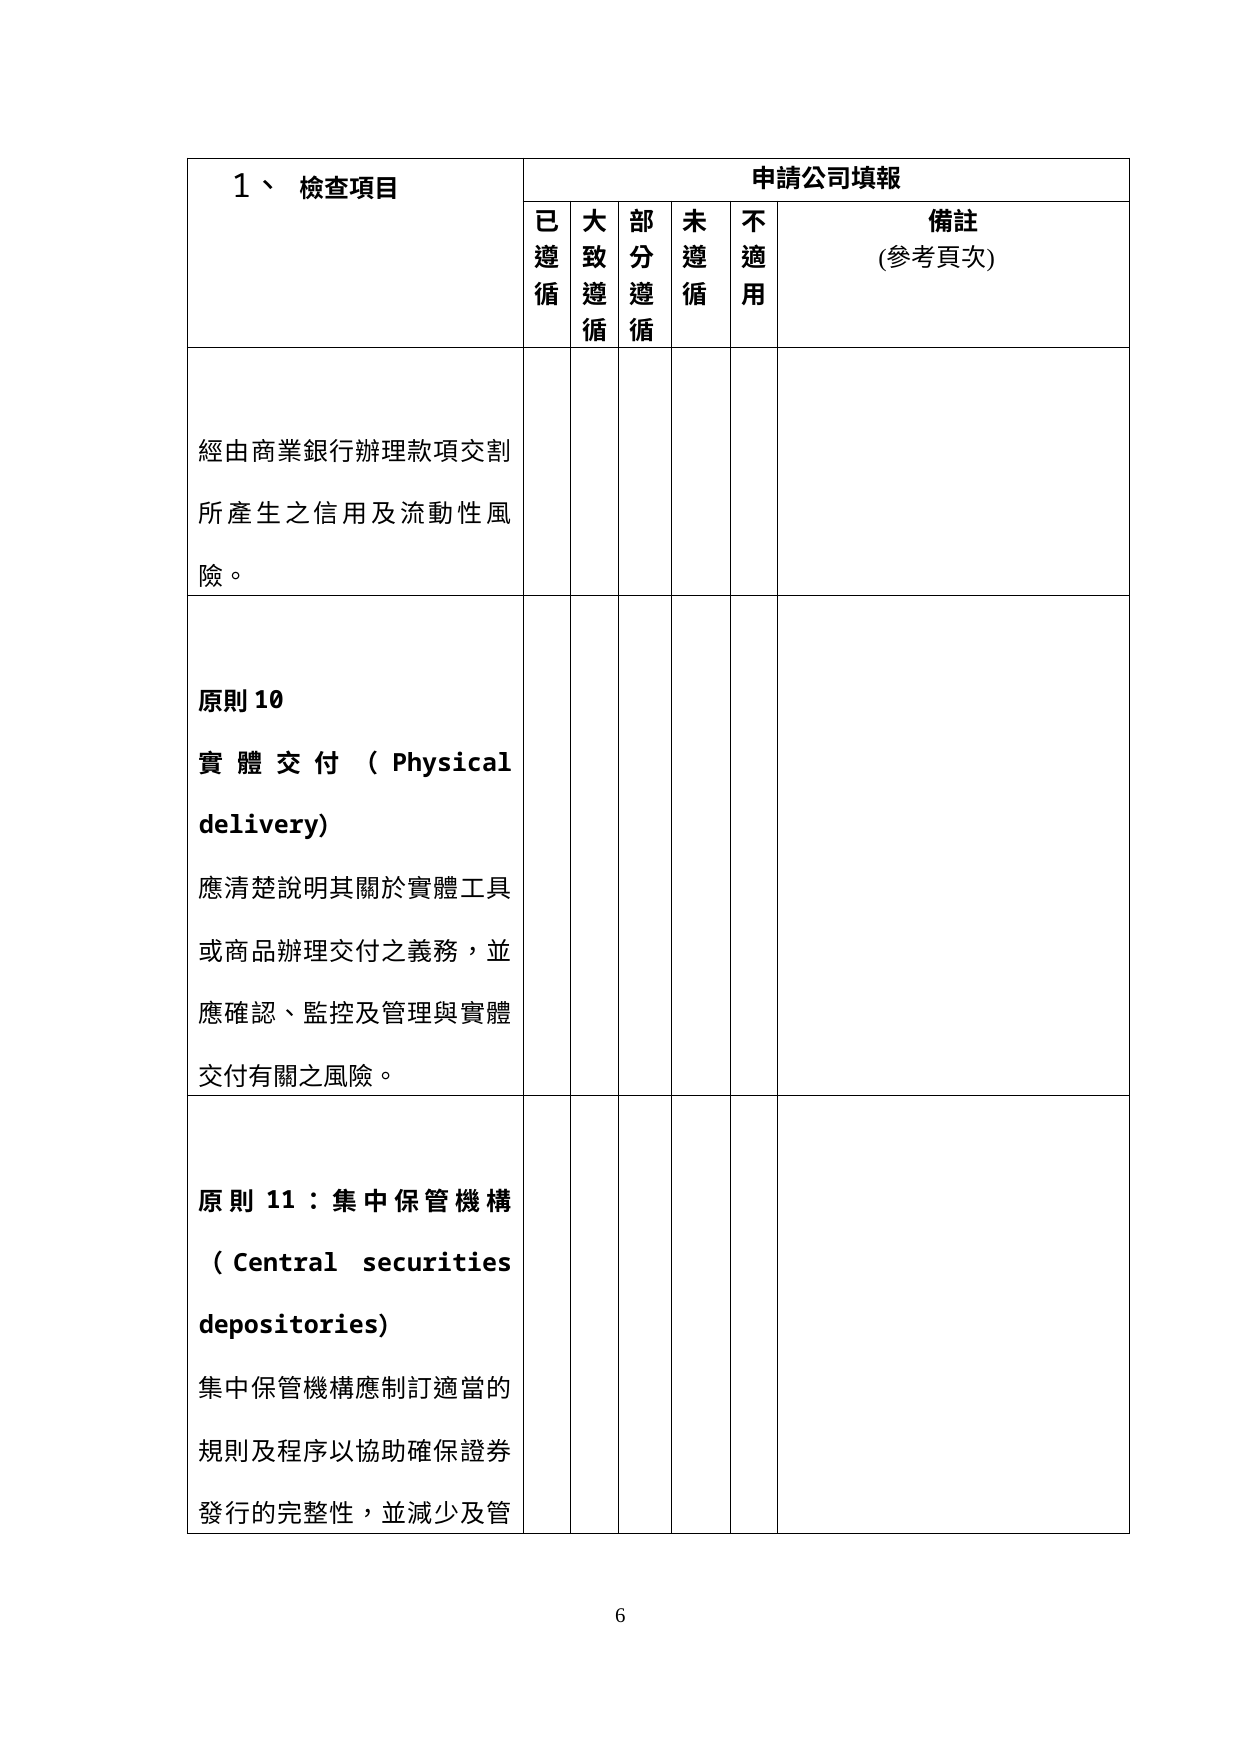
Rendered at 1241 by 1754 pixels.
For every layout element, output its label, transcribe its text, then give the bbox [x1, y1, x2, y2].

table_cell 原則10 實體交付（Physical delivery） 應清楚說明其關於實體工具或商品辦理交付之義務，並應確認、監控及管理與實體交付有關之風險。 [188, 596, 523, 1095]
table_cell [571, 348, 618, 595]
table_cell [778, 348, 1129, 595]
table_cell [731, 348, 777, 595]
table_cell [672, 348, 730, 595]
table_cell [731, 596, 777, 1095]
table_cell [731, 1096, 777, 1532]
table_cell [672, 596, 730, 1095]
table_cell [619, 596, 671, 1095]
table_cell [778, 596, 1129, 1095]
table_cell [524, 348, 570, 595]
table_header 檢查項目 [188, 159, 523, 347]
table_cell 不適用 [731, 202, 777, 347]
table_cell [524, 596, 570, 1095]
table_cell 已遵循 [524, 202, 570, 347]
table_cell 未遵循 [672, 202, 730, 347]
table_cell [524, 1096, 570, 1532]
table_cell [619, 348, 671, 595]
table_cell 大致遵循 [571, 202, 618, 347]
table_cell 部分遵循 [619, 202, 671, 347]
table_cell [672, 1096, 730, 1532]
table_cell 原則11：集中保管機構（Central securities depositories） 集中保管機構應制訂適當的規則及程序以協助確保證券發行的完整性，並減少及管 [188, 1096, 523, 1532]
table_header 申請公司填報 [524, 159, 1129, 201]
table_cell 經由商業銀行辦理款項交割所產生之信用及流動性風險。 [188, 348, 523, 595]
table_cell 備註 (參考頁次) [778, 202, 1129, 347]
table_cell [571, 596, 618, 1095]
table_cell [619, 1096, 671, 1532]
table_cell [778, 1096, 1129, 1532]
table_cell [571, 1096, 618, 1532]
